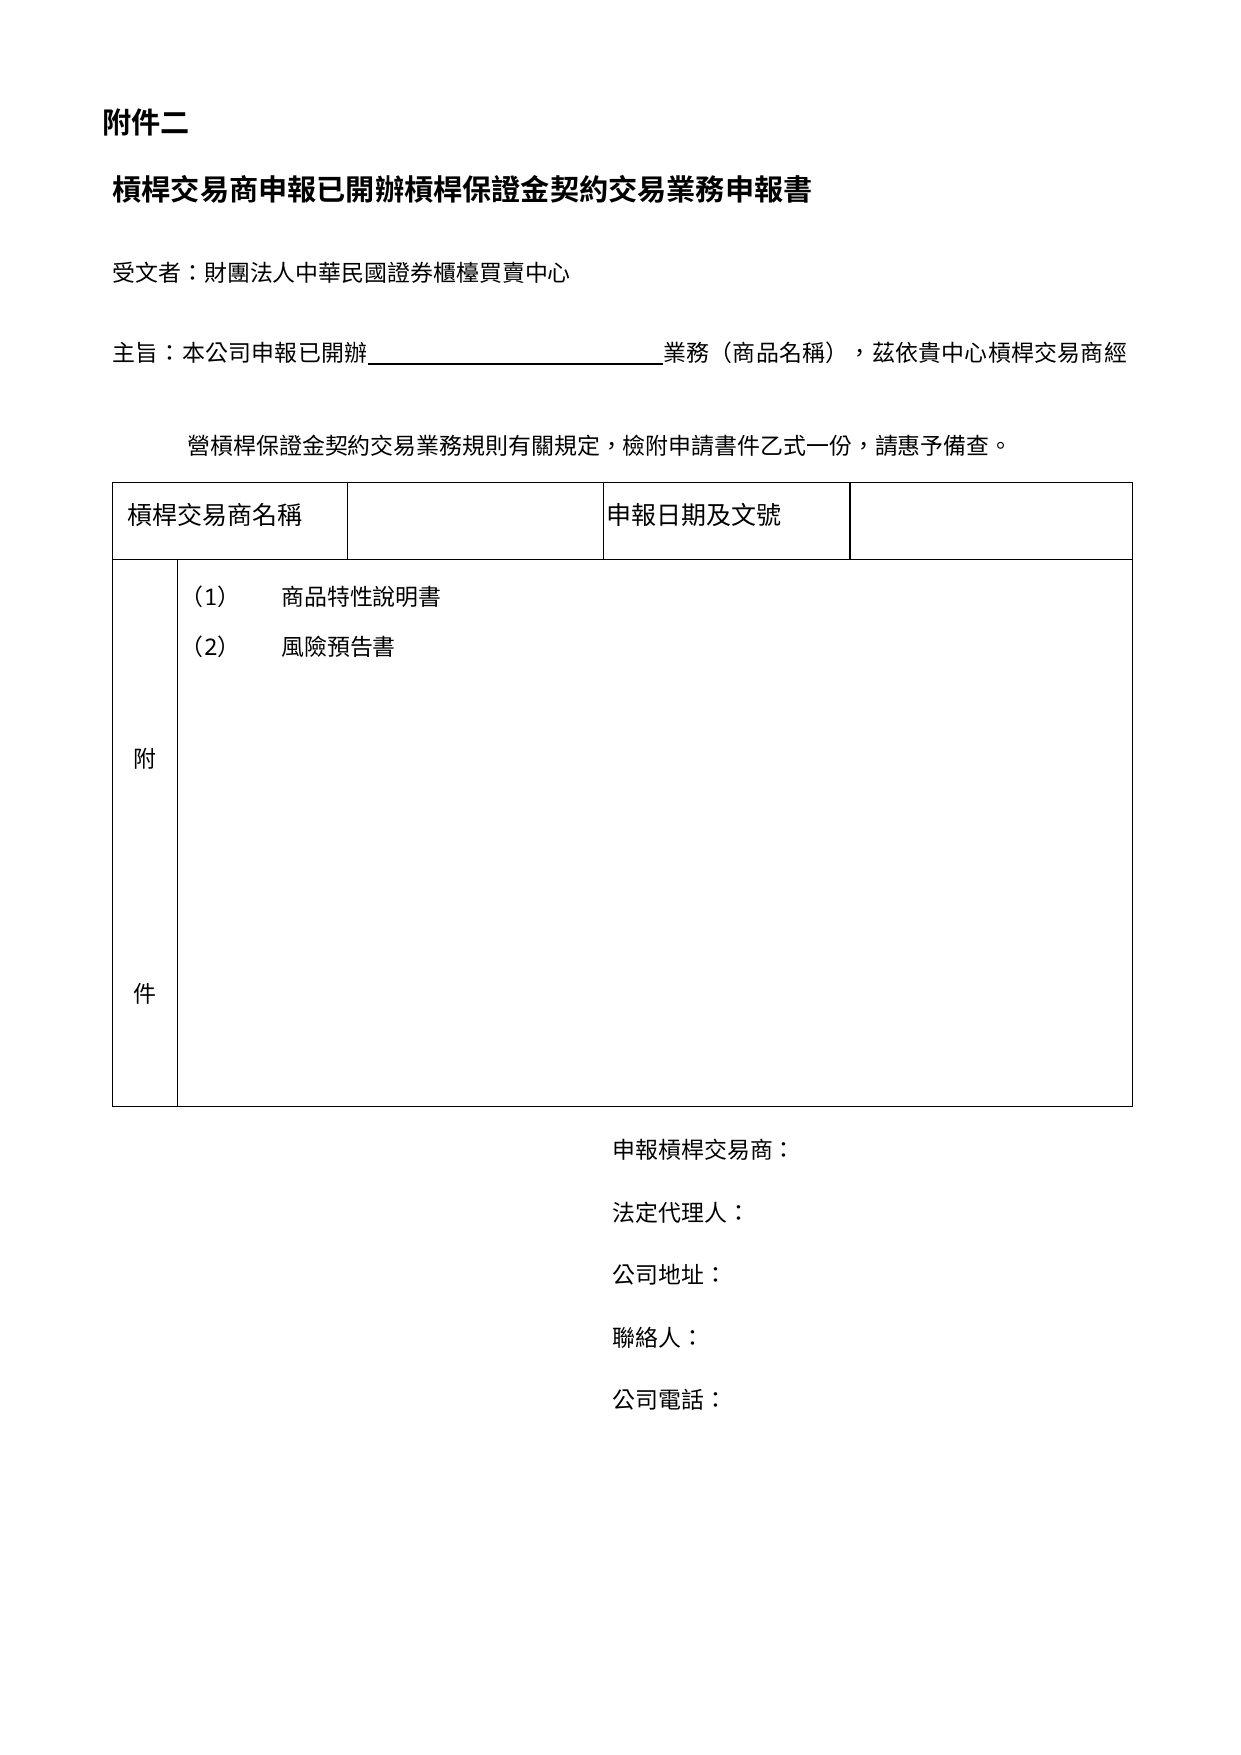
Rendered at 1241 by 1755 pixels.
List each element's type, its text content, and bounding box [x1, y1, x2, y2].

table_cell 附 件 [113, 560, 177, 1106]
text 槓桿交易商申報已開辦槓桿保證金契約交易業務申報書 [87, 92, 1128, 209]
table_cell 商品特性說明書 風險預告書 [178, 560, 1132, 1106]
table_header 槓桿交易商名稱 [113, 483, 347, 559]
text 公司地址： [112, 1232, 1128, 1294]
text 附件二 [102, 99, 272, 142]
text 法定代理人： [112, 1169, 1128, 1232]
table_header 申報日期及文號 [604, 483, 849, 559]
text 主旨：本公司申報已開辦 業務（商品名稱），茲依貴中心槓桿交易商經營槓桿保證金契約交易業務規則有關規定，檢附申請書件乙式一份，請惠予備查。 [112, 309, 1128, 466]
text 公司電話： [112, 1357, 1128, 1419]
table_header [851, 483, 1132, 559]
text 申報槓桿交易商： [112, 1107, 1128, 1169]
table_header [348, 483, 603, 559]
text 受文者：財團法人中華民國證券櫃檯買賣中心 [112, 230, 1128, 293]
text 聯絡人： [112, 1294, 1128, 1357]
